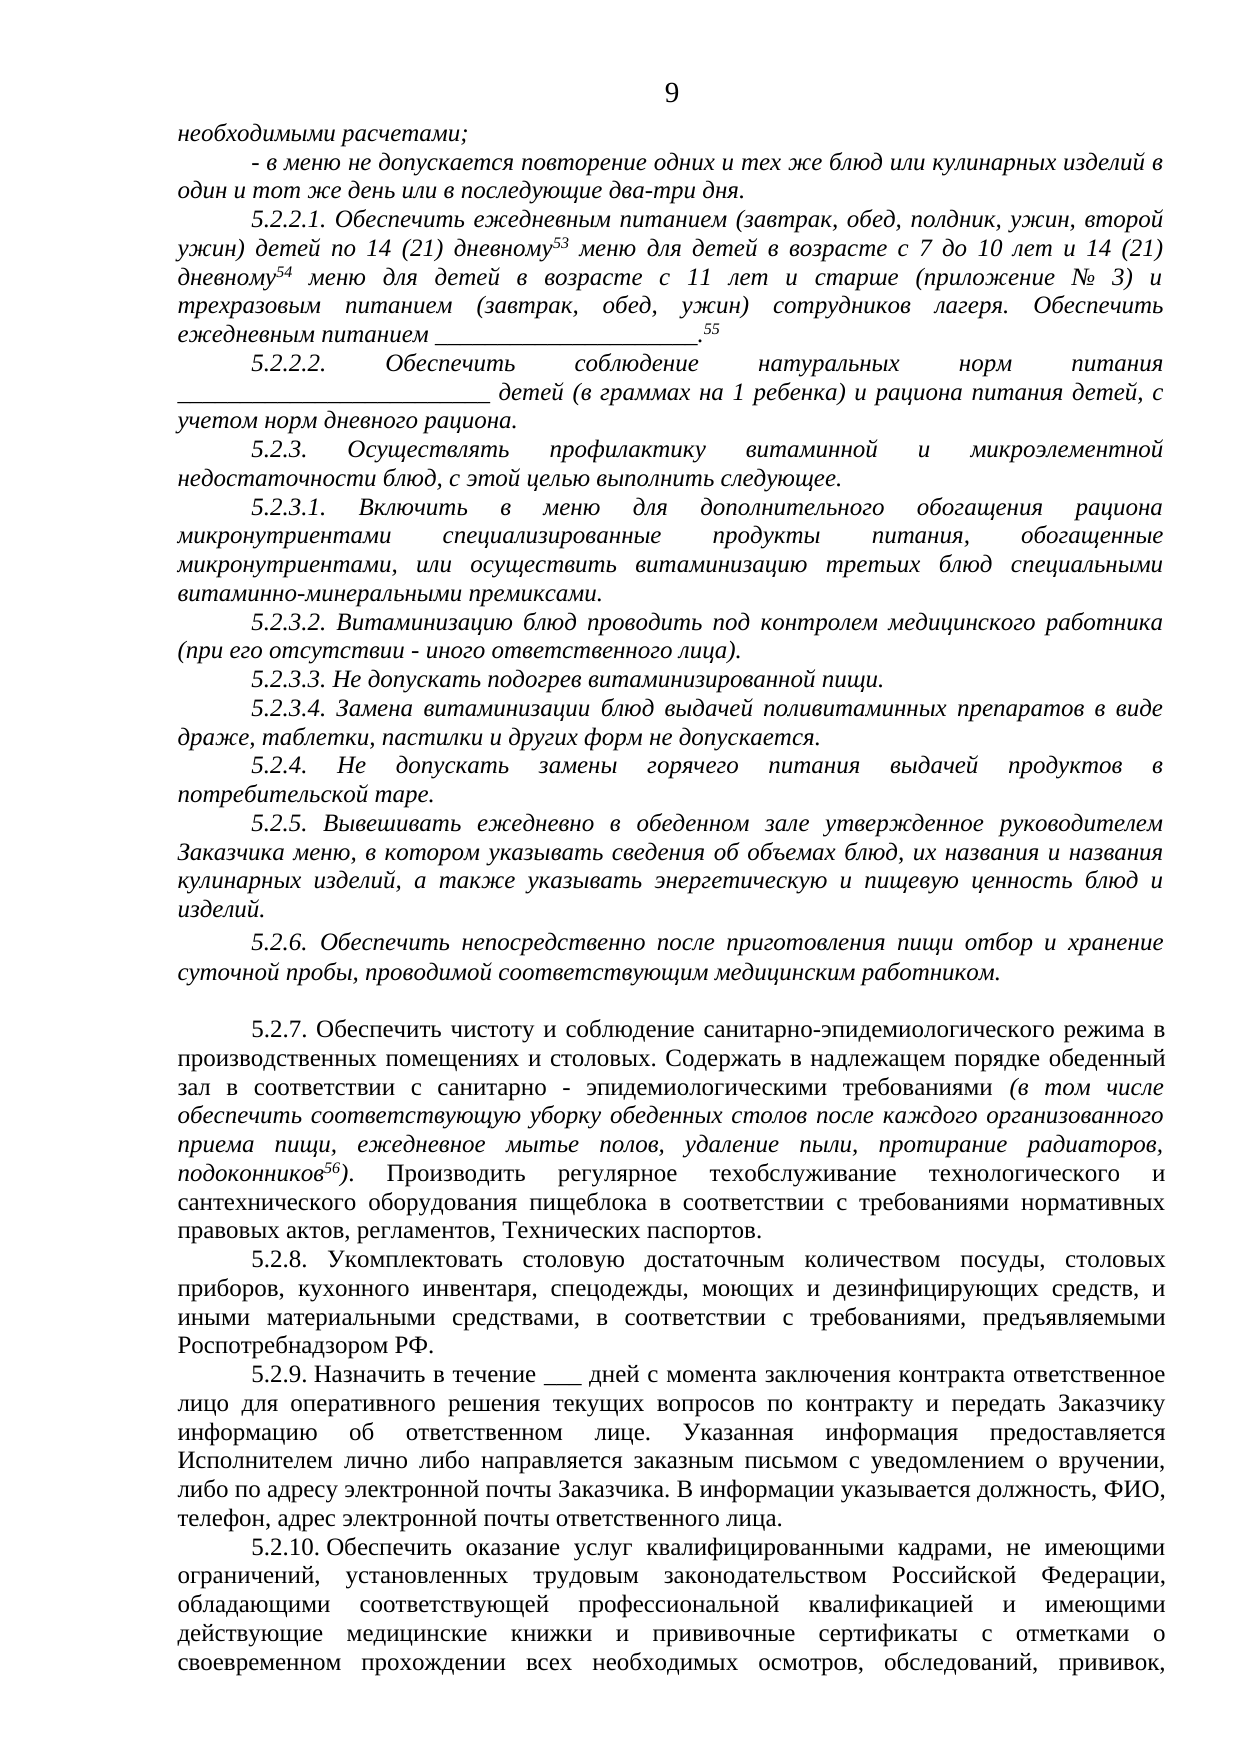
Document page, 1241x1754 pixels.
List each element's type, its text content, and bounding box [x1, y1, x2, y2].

text - в меню не допускается повторение одних и тех же блюд или кулинарных изделий в один и тот же день или в последующие два-три дня. [177, 147, 1166, 204]
text необходимыми расчетами; [177, 118, 1166, 147]
text 5.2.3.4. Замена витаминизации блюд выдачей поливитаминных препаратов в виде драже, таблетки, пастилки и других форм не допускается. [177, 693, 1166, 751]
text 5.2.5. Вывешивать ежедневно в обеденном зале утвержденное руководителем Заказчика меню, в котором указывать сведения об объемах блюд, их названия и названия кулинарных изделий, а также указывать энергетическую и пищевую ценность блюд и изделий. [177, 808, 1166, 923]
text 5.2.9. Назначить в течение ___ дней с момента заключения контракта ответственное лицо для оперативного решения текущих вопросов по контракту и передать Заказчику информацию об ответственном лице. Указанная информация предоставляется Исполнителем лично либо направляется заказным письмом с уведомлением о вручении, либо по адресу электронной почты Заказчика. В информации указывается должность, ФИО, телефон, адрес электронной почты ответственного лица. [177, 1359, 1166, 1532]
text 5.2.3. Осуществлять профилактику витаминной и микроэлементной недостаточности блюд, с этой целью выполнить следующее. [177, 434, 1166, 492]
text 5.2.3.1. Включить в меню для дополнительного обогащения рациона микронутриентами специализированные продукты питания, обогащенные микронутриентами, или осуществить витаминизацию третьих блюд специальными витаминно-минеральными премиксами. [177, 492, 1166, 607]
text 5.2.10. Обеспечить оказание услуг квалифицированными кадрами, не имеющими ограничений, установленных трудовым законодательством Российской Федерации, обладающими соответствующей профессиональной квалификацией и имеющими действующие медицинские книжки и прививочные сертификаты с отметками о своевременном прохождении всех необходимых осмотров, обследований, прививок, [177, 1532, 1166, 1675]
text 5.2.3.3. Не допускать подогрев витаминизированной пищи. [177, 664, 1166, 693]
text 5.2.2.2. Обеспечить соблюдение натуральных норм питания _________________________ детей (в граммах на 1 ребенка) и рациона питания детей, с учетом норм дневного рациона. [177, 348, 1166, 434]
text 5.2.7. Обеспечить чистоту и соблюдение санитарно-эпидемиологического режима в производственных помещениях и столовых. Содержать в надлежащем порядке обеденный зал в соответствии с санитарно - эпидемиологическими требованиями (в том числе обеспечить соответствующую уборку обеденных столов после каждого организованного приема пищи, ежедневное мытье полов, удаление пыли, протирание радиаторов, подоконников). Производить регулярное техобслуживание технологического и сантехнического оборудования пищеблока в соответствии с требованиями нормативных правовых актов, регламентов, Технических паспортов. [177, 1014, 1166, 1244]
text 5.2.2.1. Обеспечить ежедневным питанием (завтрак, обед, полдник, ужин, второй ужин) детей по 14 (21) дневному меню для детей в возрасте с 7 до 10 лет и 14 (21) дневному меню для детей в возрасте с 11 лет и старше (приложение № 3) и трехразовым питанием (завтрак, обед, ужин) сотрудников лагеря. Обеспечить ежедневным питанием _____________________. [177, 204, 1166, 348]
text 5.2.6. Обеспечить непосредственно после приготовления пищи отбор и хранение суточной пробы, проводимой соответствующим медицинским работником. [177, 923, 1166, 985]
text 5.2.4. Не допускать замены горячего питания выдачей продуктов в потребительской таре. [177, 751, 1166, 808]
text 5.2.3.2. Витаминизацию блюд проводить под контролем медицинского работника (при его отсутствии - иного ответственного лица). [177, 607, 1166, 664]
text 5.2.8. Укомплектовать столовую достаточным количеством посуды, столовых приборов, кухонного инвентаря, спецодежды, моющих и дезинфицирующих средств, и иными материальными средствами, в соответствии с требованиями, предъявляемыми Роспотребнадзором РФ. [177, 1244, 1166, 1359]
